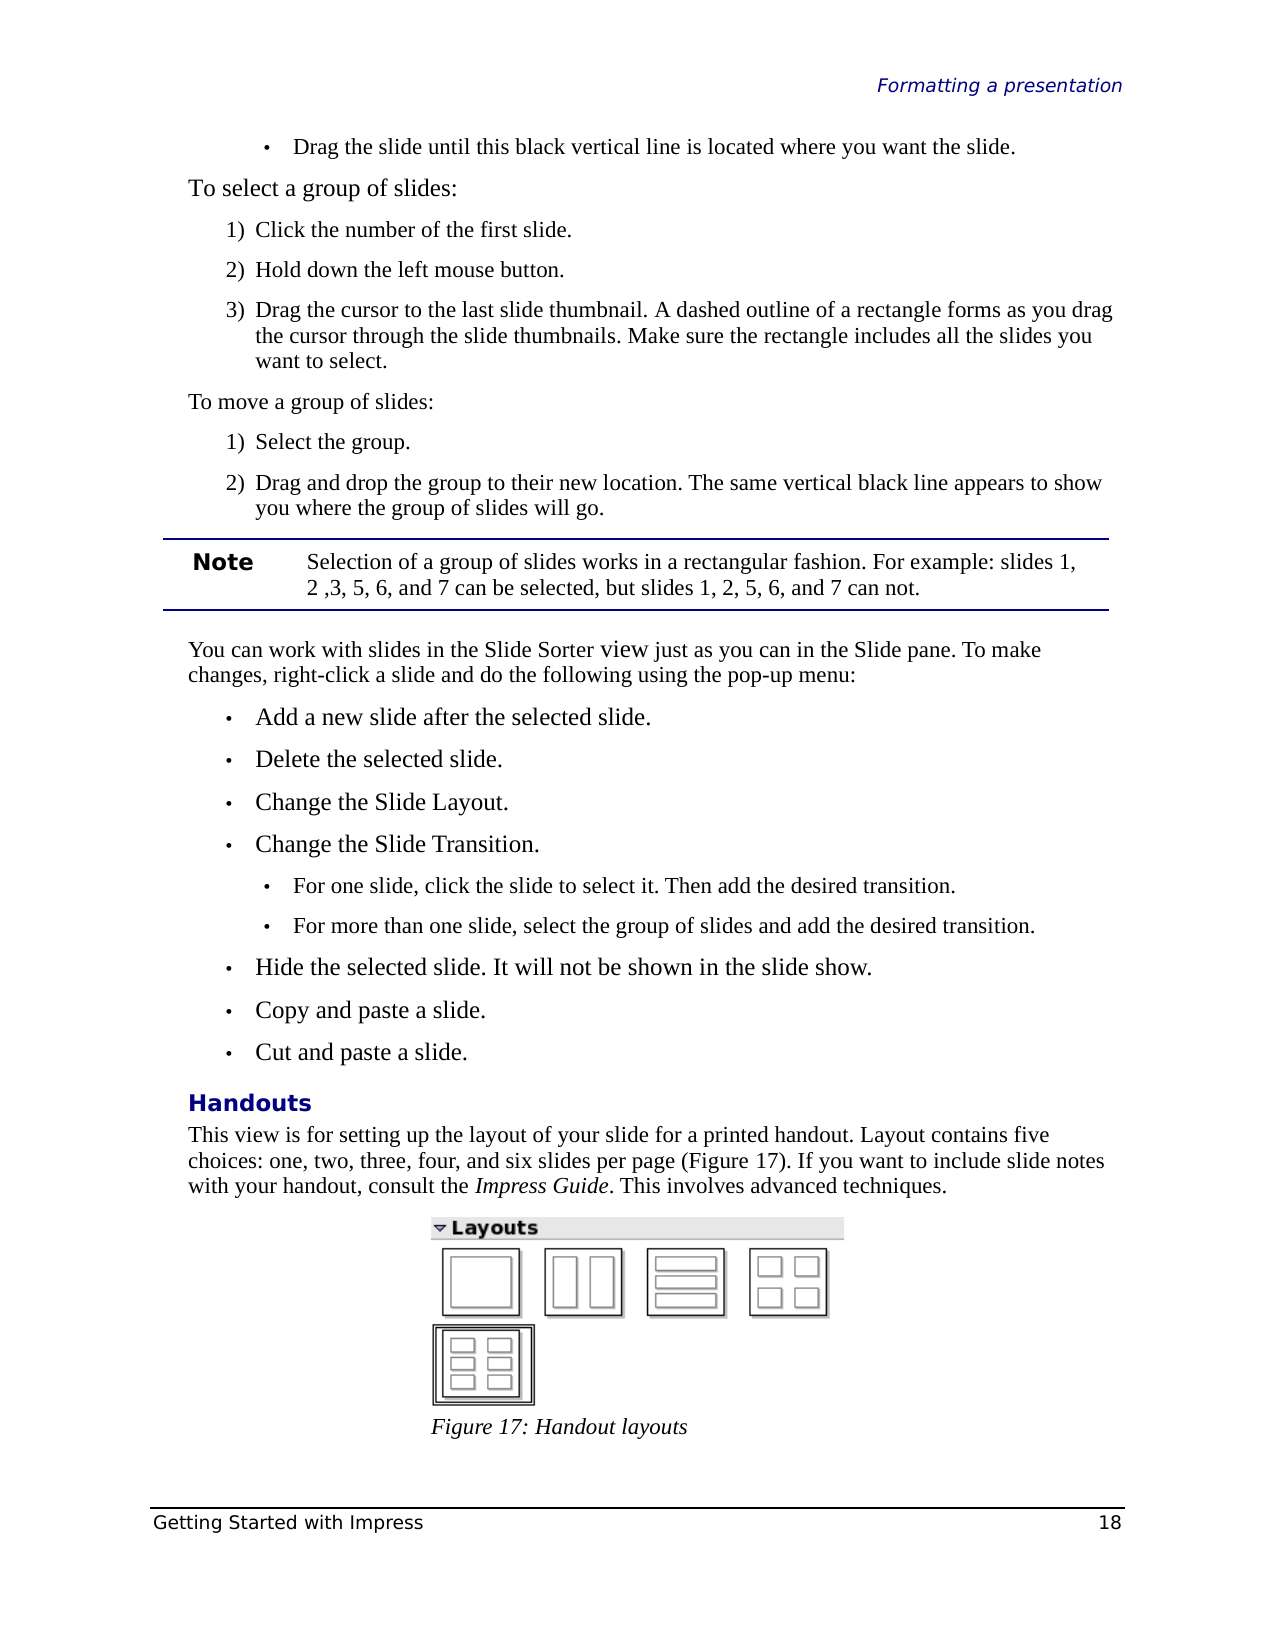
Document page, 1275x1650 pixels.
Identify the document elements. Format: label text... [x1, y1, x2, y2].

list For one slide, click the slide to select it. Then add the desired transition. [263, 873, 1125, 898]
text To select a group of slides: [188, 174, 1125, 202]
list Hide the selected slide. It will not be shown in the slide show. [226, 953, 1125, 981]
list Copy and paste a slide. [226, 996, 1125, 1023]
list Drag and drop the group to their new location. The same vertical black line appears to show you where the group of slides will go. [226, 469, 1125, 520]
list Click the number of the first slide. [226, 217, 1125, 242]
list Hold down the left mouse button. [226, 257, 1125, 283]
list Cut and paste a slide. [226, 1038, 1125, 1066]
text This view is for setting up the layout of your slide for a printed handout. Layout contains five choices: one, two, three, four, and six slides per page (Figure 17). If you want to include slide notes with your handout, consult the Impress Guide. This involves advanced techniques. [188, 1122, 1125, 1199]
table_header Selection of a group of slides works in a rectangular fashion. For example: slides 1, 2 ,3, 5, 6, and 7 can be selected, but slides 1, 2, 5, 6, and 7 can not. [283, 540, 1109, 609]
list Change the Slide Transition. [226, 830, 1125, 858]
list For more than one slide, select the group of slides and add the desired transition. [263, 913, 1125, 938]
list Delete the selected slide. [226, 745, 1125, 773]
picture [430, 1217, 845, 1414]
list Select the group. [226, 429, 1125, 454]
list Change the Slide Layout. [226, 788, 1125, 815]
text You can work with slides in the Slide Sorter view just as you can in the Slide pane. To make changes, right-click a slide and do the following using the pop-up menu: [188, 635, 1125, 688]
subtitle Handouts [188, 1090, 1125, 1116]
list Add a new slide after the selected slide. [226, 703, 1125, 730]
table_header Note [163, 540, 283, 609]
list Drag the slide until this black vertical line is located where you want the slide. [263, 134, 1125, 159]
list Drag the cursor to the last slide thumbnail. A dashed outline of a rectangle forms as you drag the cursor through the slide thumbnails. Make sure the rectangle includes all the slides you want to select. [226, 297, 1125, 374]
text Figure 17: Handout layouts [431, 1414, 844, 1439]
text To move a group of slides: [188, 389, 1125, 414]
